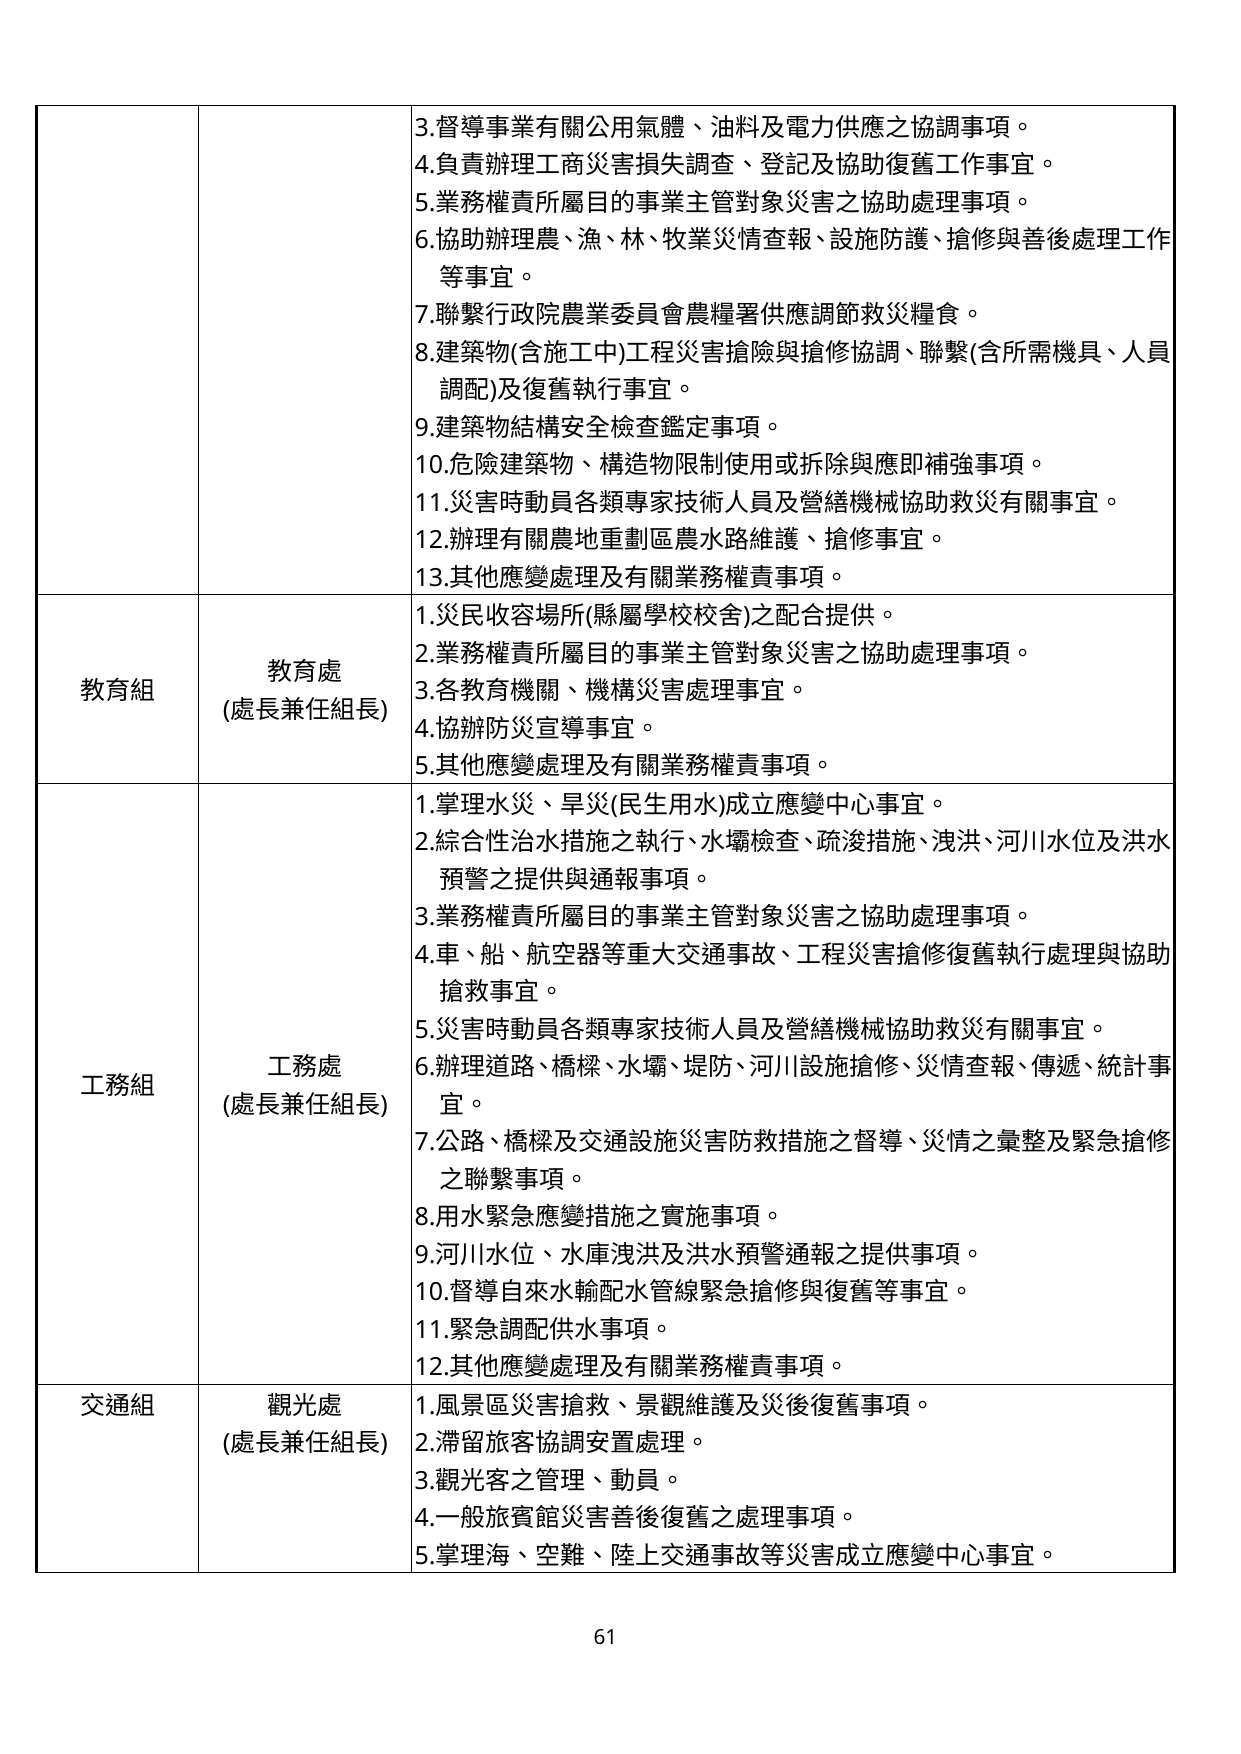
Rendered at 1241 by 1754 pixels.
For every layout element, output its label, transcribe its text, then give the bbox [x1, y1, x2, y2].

table_cell 工務處 (處長兼任組長) [199, 784, 411, 1383]
table_cell 教育處 (處長兼任組長) [199, 595, 411, 782]
table_cell 觀光處 (處長兼任組長) [199, 1385, 411, 1572]
table_cell 掌理水災、旱災(民生用水)成立應變中心事宜。 綜合性治水措施之執行、水壩檢查、疏浚措施、洩洪、河川水位及洪水預警之提供與通報事項。 業務權責所屬目的事業主管對象災害之協助處理事項。 車、船、航空器等重大交通事故、工程災害搶修復舊執行處理與協助搶救事宜。 災害時動員各類專家技術人員及營繕機械協助救災有關事宜。 辦理道路、橋樑、水壩、堤防、河川設施搶修、災情查報、傳遞、統計事宜。 公路、橋樑及交通設施災害防救措施之督導、災情之彙整及緊急搶修之聯繫事項。 用水緊急應變措施之實施事項。 河川水位、水庫洩洪及洪水預警通報之提供事項。 督導自來水輸配水管線緊急搶修與復舊等事宜。 緊急調配供水事項。 其他應變處理及有關業務權責事項。 [412, 784, 1173, 1383]
table_cell 工務組 [38, 784, 198, 1383]
table_cell 交通組 [38, 1385, 198, 1572]
table_cell [199, 106, 411, 594]
table_cell 災民收容場所(縣屬學校校舍)之配合提供。 業務權責所屬目的事業主管對象災害之協助處理事項。 各教育機關、機構災害處理事宜。 協辦防災宣導事宜。 其他應變處理及有關業務權責事項。 [412, 595, 1173, 782]
table_cell [38, 106, 198, 594]
table_cell 掌理旱災(農業用水)、公用氣體與油料管線、輸電線路災害、寒害、森林火災及動植物疫災成立應變中心事宜。 督導公民營事業有關公用氣體與油料管線、輸電線路等災害防救措施、搶修、維護及災情查報傳遞、統計彙整、聯繫等事項。 督導事業有關公用氣體、油料及電力供應之協調事項。 負責辦理工商災害損失調查、登記及協助復舊工作事宜。 業務權責所屬目的事業主管對象災害之協助處理事項。 協助辦理農、漁、林、牧業災情查報、設施防護、搶修與善後處理工作等事宜。 聯繫行政院農業委員會農糧署供應調節救災糧食。 建築物(含施工中)工程災害搶險與搶修協調、聯繫(含所需機具、人員調配)及復舊執行事宜。 建築物結構安全檢查鑑定事項。 危險建築物、構造物限制使用或拆除與應即補強事項。 災害時動員各類專家技術人員及營繕機械協助救災有關事宜。 辦理有關農地重劃區農水路維護、搶修事宜。 其他應變處理及有關業務權責事項。 [412, 106, 1173, 594]
table_cell 風景區災害搶救、景觀維護及災後復舊事項。 滯留旅客協調安置處理。 觀光客之管理、動員。 一般旅賓館災害善後復舊之處理事項。 掌理海、空難、陸上交通事故等災害成立應變中心事宜。 協助調用車輛配合災民疏散接運、救災人員、器材、物資之運輸事項。 公路、航空、海運交通狀況之彙整。 本中心與災區傳播媒體單位採訪招待、管理及災情發布內容相關事宜。 其他應變處理及有關業務權責事項。 [412, 1385, 1173, 1572]
table_cell 教育組 [38, 595, 198, 782]
